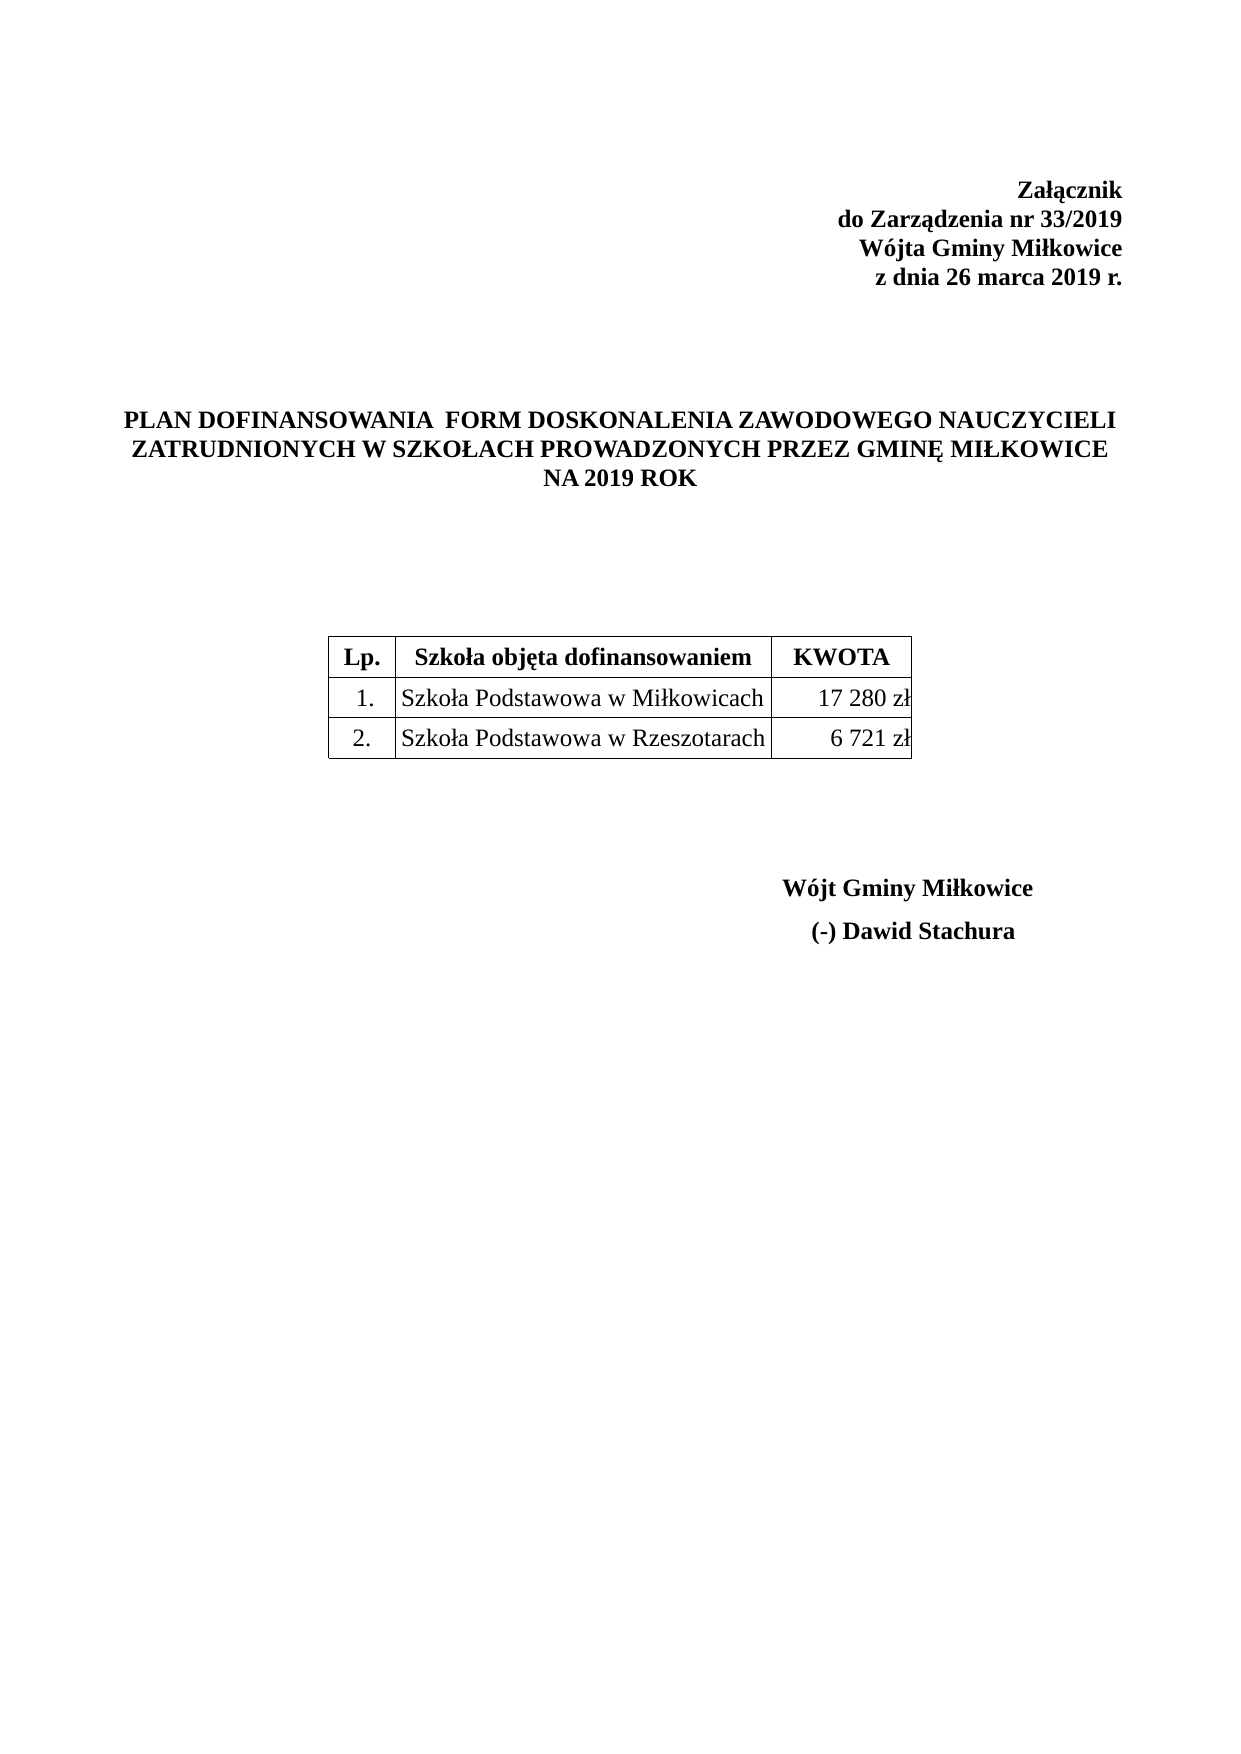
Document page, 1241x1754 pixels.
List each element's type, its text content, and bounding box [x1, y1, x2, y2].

text Załącznik [118, 176, 1122, 204]
text NA 2019 ROK [118, 463, 1122, 492]
text do Zarządzenia nr 33/2019 [118, 204, 1122, 233]
text (-) Dawid Stachura [118, 916, 1122, 945]
text Wójt Gminy Miłkowice [708, 873, 1122, 902]
table_cell 2. [329, 718, 395, 758]
table_header KWOTA [772, 637, 911, 676]
table_header Szkoła objęta dofinansowaniem [396, 637, 771, 676]
text PLAN DOFINANSOWANIA FORM DOSKONALENIA ZAWODOWEGO NAUCZYCIELI ZATRUDNIONYCH W SZKOŁACH PROWADZONYCH PRZEZ GMINĘ MIŁKOWICE [118, 406, 1122, 463]
table_cell 17 280 zł [772, 678, 911, 717]
table_cell 1. [329, 678, 395, 717]
text Wójta Gminy Miłkowice [118, 233, 1122, 262]
table_cell Szkoła Podstawowa w Rzeszotarach [396, 718, 771, 758]
table_cell Szkoła Podstawowa w Miłkowicach [396, 678, 771, 717]
table_header Lp. [329, 637, 395, 676]
table_cell 6 721 zł [772, 718, 911, 758]
text z dnia 26 marca 2019 r. [118, 262, 1122, 291]
